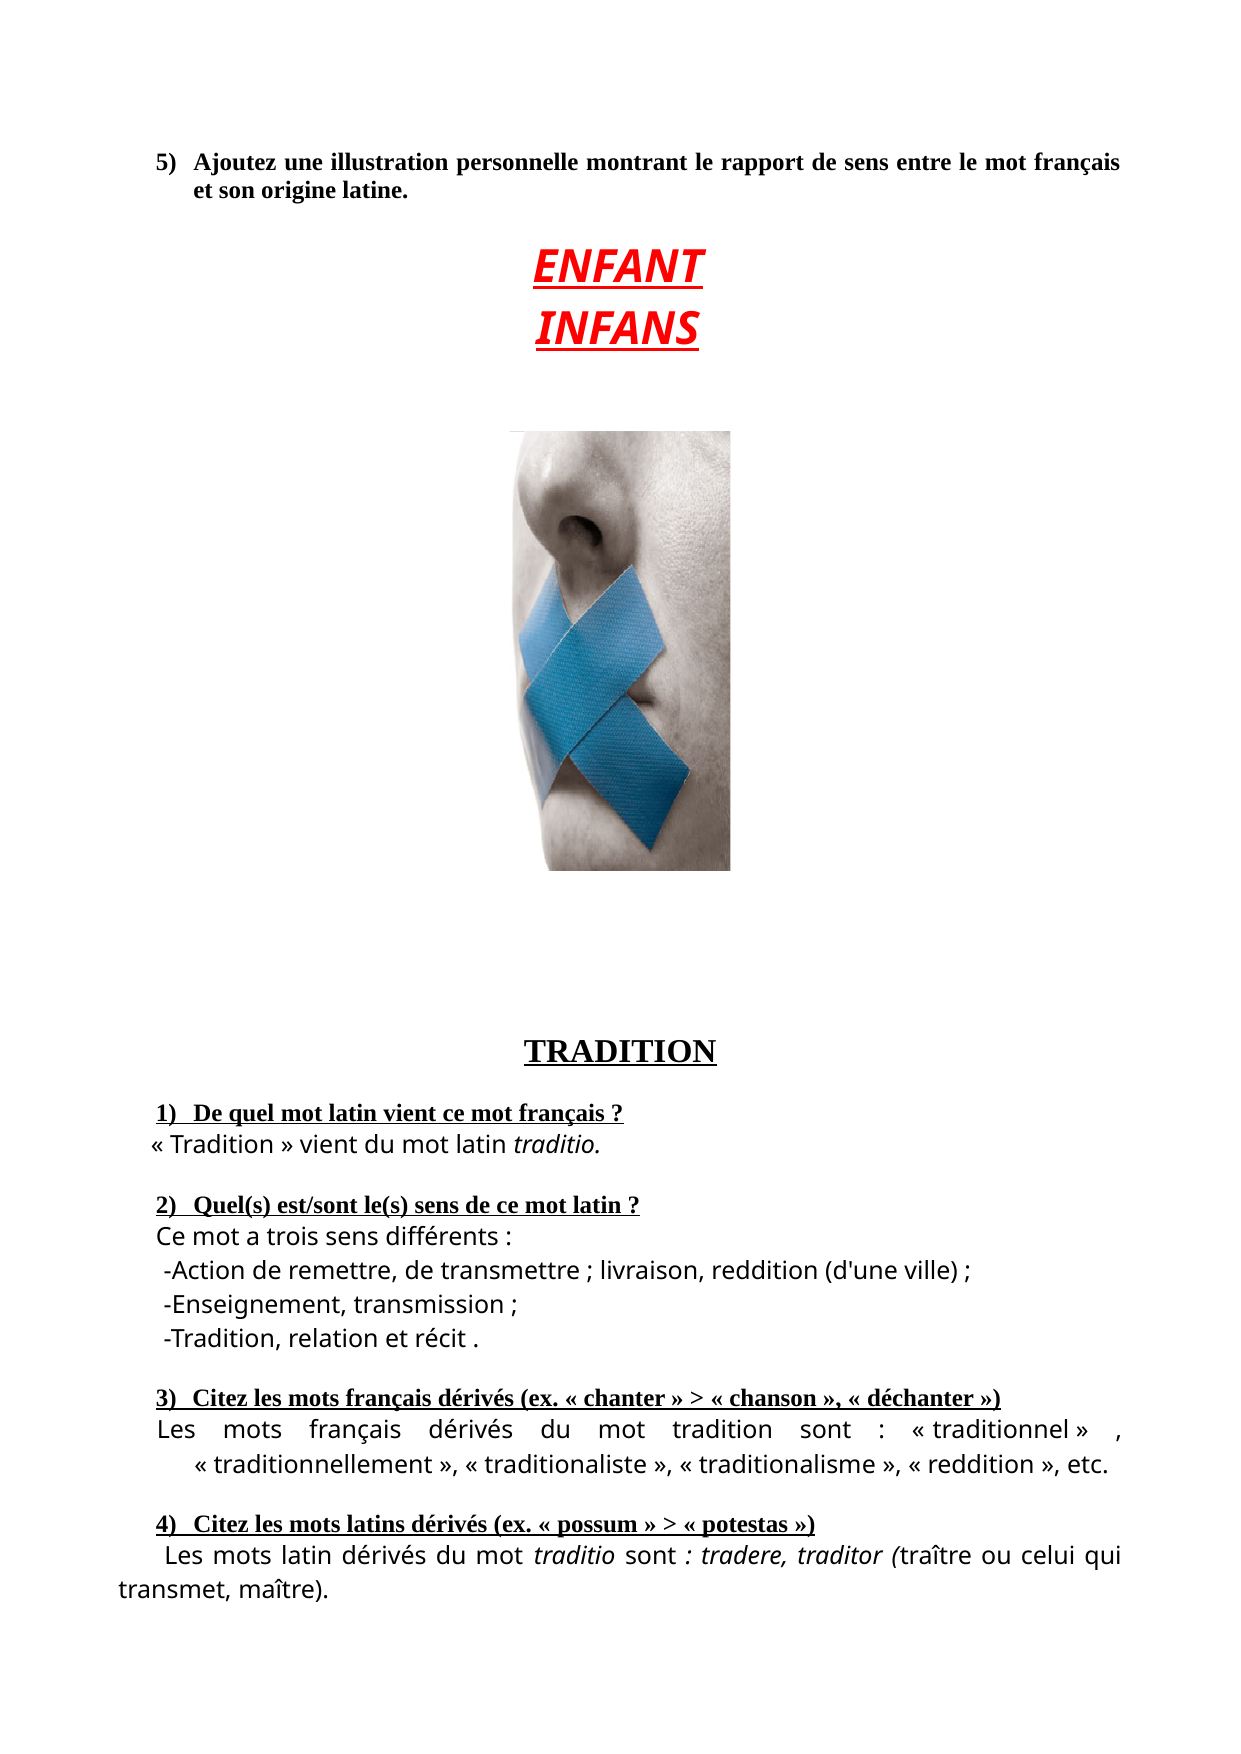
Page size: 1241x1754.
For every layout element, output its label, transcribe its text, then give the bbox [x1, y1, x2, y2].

text -Tradition, relation et récit . [118, 1321, 1122, 1355]
text 4) Citez les mots latins dérivés (ex. « possum » > « potestas ») [156, 1509, 1122, 1538]
text TRADITION [118, 1031, 1122, 1069]
text Ce mot a trois sens différents : [118, 1218, 1122, 1252]
text 3) Citez les mots français dérivés (ex. « chanter » > « chanson », « déchanter ») [118, 1383, 1122, 1412]
text ENFANT INFANS [118, 233, 1122, 358]
text Les mots latin dérivés du mot traditio sont : tradere, traditor (traître ou celui qui transmet, maître). [118, 1538, 1122, 1606]
text -Enseignement, transmission ; [118, 1287, 1122, 1321]
text -Action de remettre, de transmettre ; livraison, reddition (d'une ville) ; [118, 1252, 1122, 1287]
text Les mots français dérivés du mot tradition sont : « traditionnel » , « traditionnellement », « traditionaliste », « traditionalisme », « reddition », etc. [157, 1412, 1122, 1480]
picture [509, 431, 731, 871]
text 1) De quel mot latin vient ce mot français ? [156, 1098, 1122, 1127]
list Ajoutez une illustration personnelle montrant le rapport de sens entre le mot français et son origine latine. [156, 147, 1122, 204]
text « Tradition » vient du mot latin traditio. [118, 1127, 1122, 1161]
text 2) Quel(s) est/sont le(s) sens de ce mot latin ? [156, 1190, 1122, 1218]
